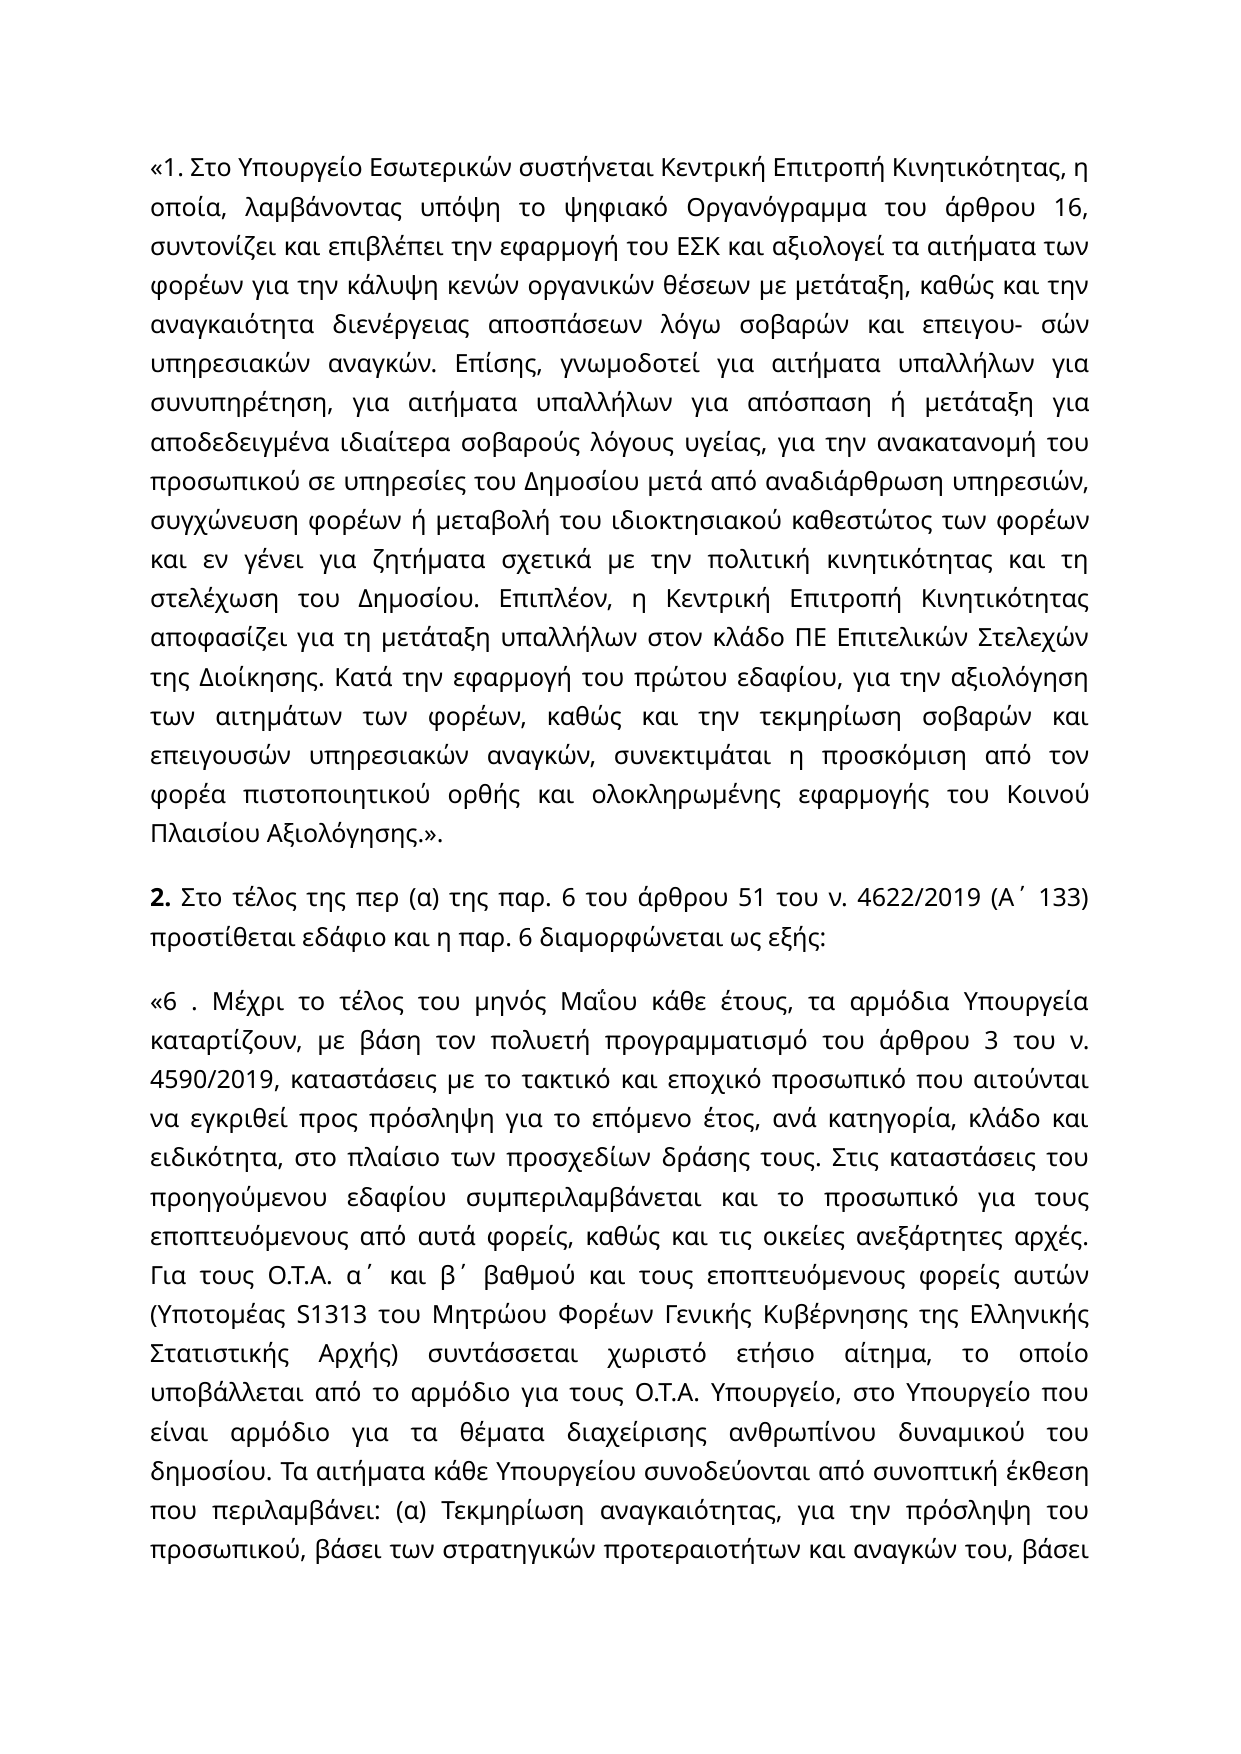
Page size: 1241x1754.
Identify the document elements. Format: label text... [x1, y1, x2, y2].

text «1. Στο Υπουργείο Εσωτερικών συστήνεται Κεντρική Επιτροπή Κινητικότητας, η οποία, λαμβάνοντας υπόψη το ψηφιακό Οργανόγραμμα του άρθρου 16, συντονίζει και επιβλέπει την εφαρμογή του ΕΣΚ και αξιολογεί τα αιτήματα των φορέων για την κάλυψη κενών οργανικών θέσεων με μετάταξη, καθώς και την αναγκαιότητα διενέργειας αποσπάσεων λόγω σοβαρών και επειγου- σών υπηρεσιακών αναγκών. Επίσης, γνωμοδοτεί για αιτήματα υπαλλήλων για συνυπηρέτηση, για αιτήματα υπαλλήλων για απόσπαση ή μετάταξη για αποδεδειγμένα ιδιαίτερα σοβαρούς λόγους υγείας, για την ανακατανομή του προσωπικού σε υπηρεσίες του Δημοσίου μετά από αναδιάρθρωση υπηρεσιών, συγχώνευση φορέων ή μεταβολή του ιδιοκτησιακού καθεστώτος των φορέων και εν γένει για ζητήματα σχετικά με την πολιτική κινητικότητας και τη στελέχωση του Δημοσίου. Επιπλέον, η Κεντρική Επιτροπή Κινητικότητας αποφασίζει για τη μετάταξη υπαλλήλων στον κλάδο ΠΕ Επιτελικών Στελεχών της Διοίκησης. Κατά την εφαρμογή του πρώτου εδαφίου, για την αξιολόγηση των αιτημάτων των φορέων, καθώς και την τεκμηρίωση σοβαρών και επειγουσών υπηρεσιακών αναγκών, συνεκτιμάται η προσκόμιση από τον φορέα πιστοποιητικού ορθής και ολοκληρωμένης εφαρμογής του Κοινού Πλαισίου Αξιολόγησης.». [150, 150, 1090, 850]
text «6 . Μέχρι το τέλος του μηνός Μαΐου κάθε έτους, τα αρμόδια Υπουργεία καταρτίζουν, με βάση τον πολυετή προγραμματισμό του άρθρου 3 του ν. 4590/2019, καταστάσεις με το τακτικό και εποχικό προσωπικό που αιτούνται να εγκριθεί προς πρόσληψη για το επόμενο έτος, ανά κατηγορία, κλάδο και ειδικότητα, στο πλαίσιο των προσχεδίων δράσης τους. Στις καταστάσεις του προηγούμενου εδαφίου συμπεριλαμβάνεται και το προσωπικό για τους εποπτευόμενους από αυτά φορείς, καθώς και τις οικείες ανεξάρτητες αρχές. Για τους Ο.Τ.Α. α΄ και β΄ βαθμού και τους εποπτευόμενους φορείς αυτών (Υποτομέας S1313 του Μητρώου Φορέων Γενικής Κυβέρνησης της Ελληνικής Στατιστικής Αρχής) συντάσσεται χωριστό ετήσιο αίτημα, το οποίο υποβάλλεται από το αρμόδιο για τους Ο.Τ.Α. Υπουργείο, στο Υπουργείο που είναι αρμόδιο για τα θέματα διαχείρισης ανθρωπίνου δυναμικού του δημοσίου. Τα αιτήματα κάθε Υπουργείου συνοδεύονται από συνοπτική έκθεση που περιλαμβάνει: (α) Τεκμηρίωση αναγκαιότητας, για την πρόσληψη του προσωπικού, βάσει των στρατηγικών προτεραιοτήτων και αναγκών του, βάσει [150, 983, 1090, 1566]
text 2. Στο τέλος της περ (α) της παρ. 6 του άρθρου 51 του ν. 4622/2019 (Α΄ 133) προστίθεται εδάφιο και η παρ. 6 διαμορφώνεται ως εξής: [150, 880, 1090, 953]
